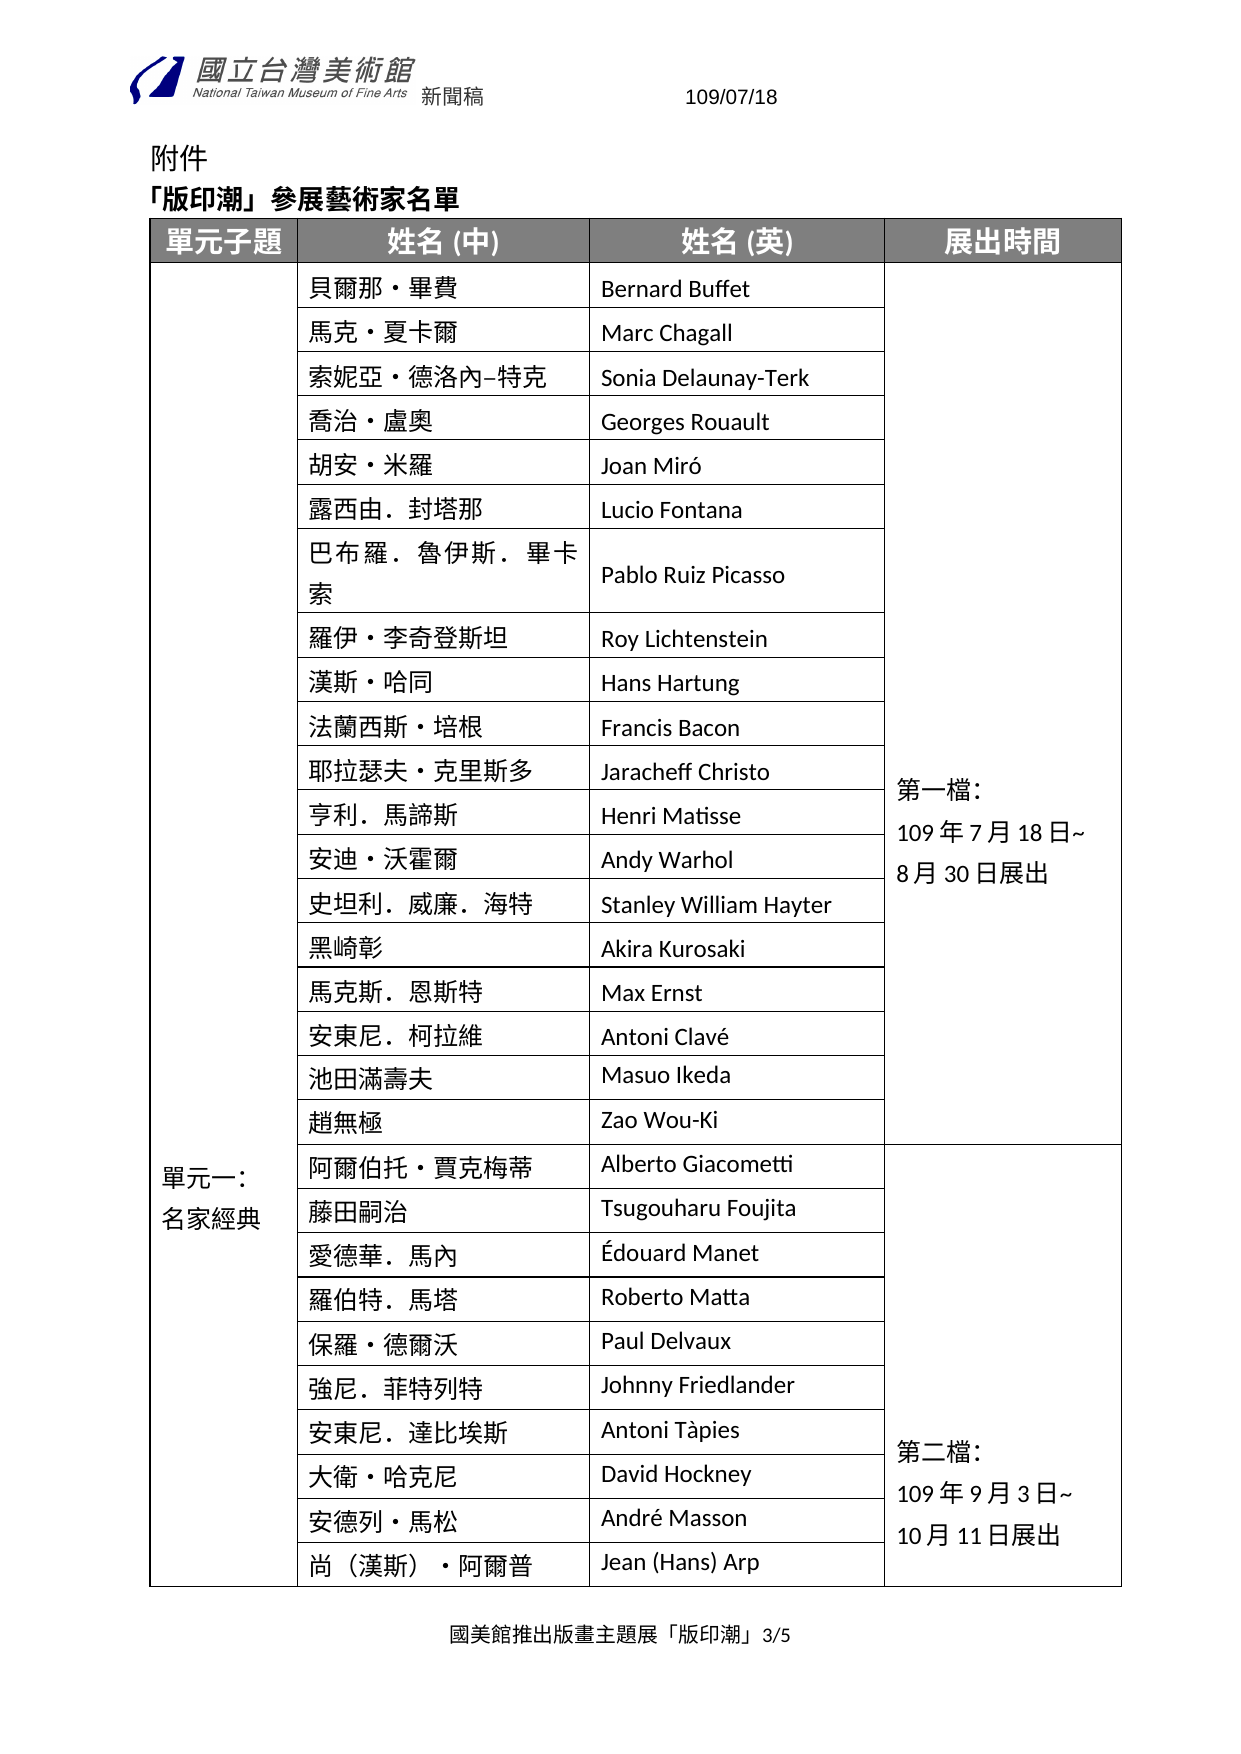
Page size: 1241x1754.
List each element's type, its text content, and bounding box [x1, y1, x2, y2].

table_cell Jaracheff Christo [590, 746, 884, 789]
text 「版印潮」參展藝術家名單 [135, 178, 1090, 217]
table_cell Johnny Friedlander [590, 1366, 884, 1409]
table_cell 馬克‧夏卡爾 [298, 308, 589, 351]
table_cell Édouard Manet [590, 1233, 884, 1276]
table_cell Zao Wou-Ki [590, 1100, 884, 1143]
table_cell 單元一： 名家經典 [151, 263, 297, 1586]
table_cell 史坦利．威廉．海特 [298, 879, 589, 922]
table_cell 趙無極 [298, 1100, 589, 1143]
table_cell 安迪‧沃霍爾 [298, 835, 589, 878]
table_cell Masuo Ikeda [590, 1056, 884, 1099]
text 附件 [150, 136, 1090, 178]
table_cell Akira Kurosaki [590, 923, 884, 966]
table_cell Hans Hartung [590, 658, 884, 701]
table_cell 第二檔： 109年9月3日~ 10月11日展出 [885, 1145, 1121, 1586]
table_cell 漢斯‧哈同 [298, 658, 589, 701]
table_cell 藤田嗣治 [298, 1189, 589, 1232]
table_cell 尚（漢斯）‧阿爾普 [298, 1543, 589, 1586]
table_header 單元子題 [151, 219, 297, 262]
table_cell Roy Lichtenstein [590, 613, 884, 657]
table_cell 安東尼．柯拉維 [298, 1012, 589, 1055]
table_cell 巴布羅．魯伊斯．畢卡索 [298, 529, 589, 612]
table_cell 貝爾那‧畢費 [298, 263, 589, 307]
table_cell Francis Bacon [590, 702, 884, 745]
table_cell Sonia Delaunay-Terk [590, 352, 884, 395]
table_cell Max Ernst [590, 968, 884, 1011]
table_cell 亨利．馬諦斯 [298, 790, 589, 834]
table_cell 保羅‧德爾沃 [298, 1322, 589, 1365]
table_cell 羅伊‧李奇登斯坦 [298, 613, 589, 657]
table_cell 池田滿壽夫 [298, 1056, 589, 1099]
table_cell Alberto Giacometti [590, 1145, 884, 1188]
table_cell Tsugouharu Foujita [590, 1189, 884, 1232]
table_cell Antoni Clavé [590, 1012, 884, 1055]
table_cell Roberto Matta [590, 1278, 884, 1321]
table_cell 喬治‧盧奧 [298, 396, 589, 439]
table_cell Paul Delvaux [590, 1322, 884, 1365]
table_cell 羅伯特．馬塔 [298, 1278, 589, 1321]
table_cell 黑崎彰 [298, 923, 589, 966]
table_cell Andy Warhol [590, 835, 884, 878]
table_cell 馬克斯．恩斯特 [298, 968, 589, 1011]
table_cell Lucio Fontana [590, 485, 884, 528]
table_cell 安德列‧馬松 [298, 1499, 589, 1542]
table_cell Antoni Tàpies [590, 1410, 884, 1453]
table_cell 露西由．封塔那 [298, 485, 589, 528]
table_cell David Hockney [590, 1455, 884, 1498]
table_cell Henri Matisse [590, 790, 884, 834]
table_cell 愛德華．馬內 [298, 1233, 589, 1276]
table_cell 耶拉瑟夫‧克里斯多 [298, 746, 589, 789]
table_cell Georges Rouault [590, 396, 884, 439]
table_cell Pablo Ruiz Picasso [590, 529, 884, 612]
table_cell Marc Chagall [590, 308, 884, 351]
table_cell 大衛‧哈克尼 [298, 1455, 589, 1498]
picture [130, 56, 417, 105]
table_header 展出時間 [885, 219, 1121, 262]
table_cell 索妮亞‧德洛內–特克 [298, 352, 589, 395]
table_cell 法蘭西斯‧培根 [298, 702, 589, 745]
table_cell Joan Miró [590, 440, 884, 484]
table_cell André Masson [590, 1499, 884, 1542]
table_cell 胡安‧米羅 [298, 440, 589, 484]
table_cell 強尼．菲特列特 [298, 1366, 589, 1409]
table_cell Jean (Hans) Arp [590, 1543, 884, 1586]
table_cell 阿爾伯托‧賈克梅蒂 [298, 1145, 589, 1188]
table_cell Bernard Buffet [590, 263, 884, 307]
table_header 姓名 (英) [590, 219, 884, 262]
table_cell 安東尼．達比埃斯 [298, 1410, 589, 1453]
table_cell Stanley William Hayter [590, 879, 884, 922]
table_header 姓名 (中) [298, 219, 589, 262]
table_cell 第一檔： 109年7月18日~ 8月30日展出 [885, 263, 1121, 1143]
